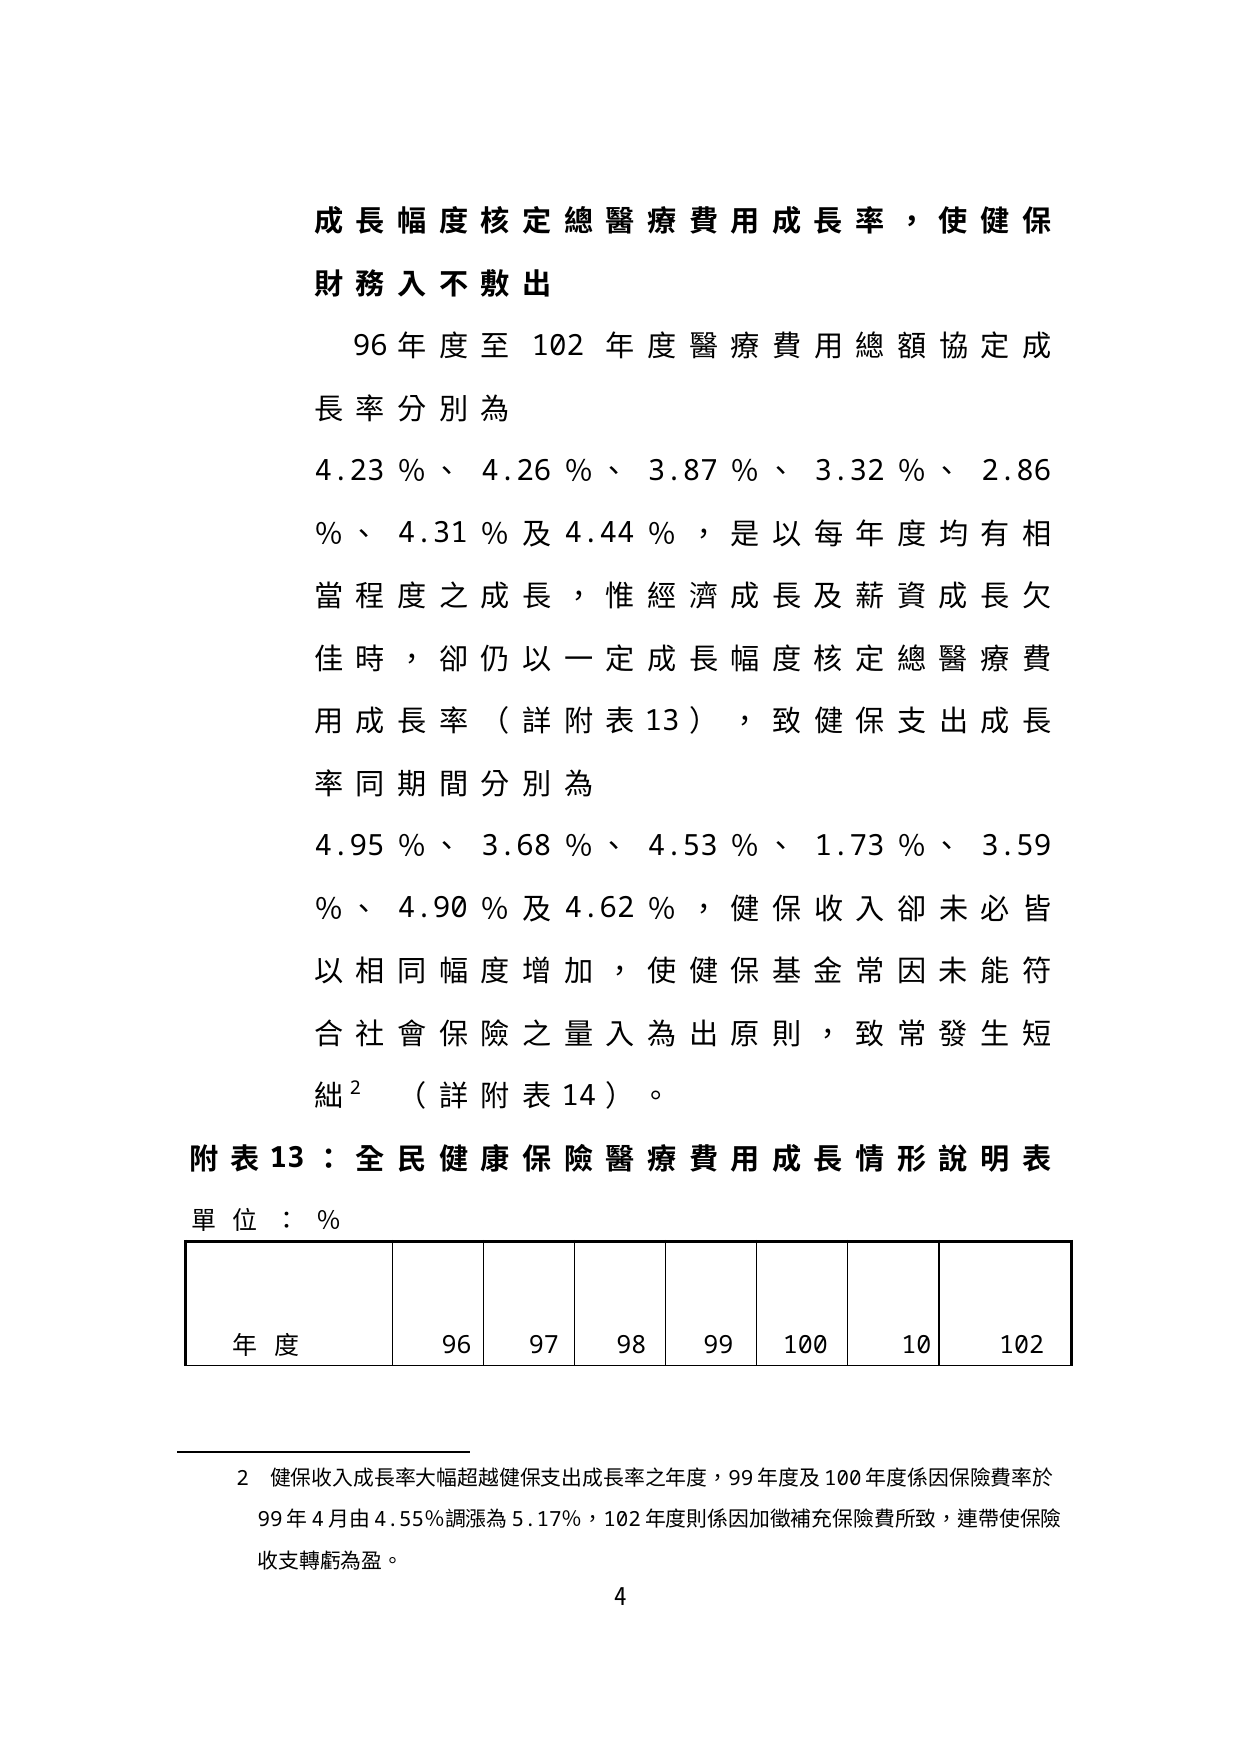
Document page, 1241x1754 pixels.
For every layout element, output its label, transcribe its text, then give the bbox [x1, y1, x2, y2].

table_header 102 [940, 1243, 1070, 1365]
table_header 100 [757, 1243, 847, 1365]
table_header 97 [484, 1243, 574, 1365]
text 健保收入成長率大幅超越健保支出成長率之年度，99年度及100年度係因保險費率於99年4月由4.55％調漲為5.17％，102年度則係因加徵補充保險費所致，連帶使保險收支轉虧為盈。 [236, 1452, 1063, 1577]
text 附表13：全民健康保險醫療費用成長情形說明表 單位：％ [183, 1115, 1058, 1240]
table_header 10 [848, 1243, 938, 1365]
text 96年度至102年度醫療費用總額協定成長率分別為4.23％、4.26％、3.87％、3.32％、2.86％、4.31％及4.44％，是以每年度均有相當程度之成長，惟經濟成長及薪資成長欠佳時，卻仍以一定成長幅度核定總醫療費用成長率（詳附表13），致健保支出成長率同期間分別為4.95％、3.68％、4.53％、1.73％、3.59％、4.90％及4.62％，健保收入卻未必皆以相同幅度增加，使健保基金常因未能符合社會保險之量入為出原則，致常發生短絀（詳附表14）。 [271, 302, 1058, 1115]
table_header 96 [393, 1243, 483, 1365]
table_header 98 [575, 1243, 665, 1365]
table_header 年度 [187, 1243, 392, 1365]
table_header 99 [666, 1243, 756, 1365]
text 成長幅度核定總醫療費用成長率，使健保財務入不敷出 [242, 177, 1058, 302]
